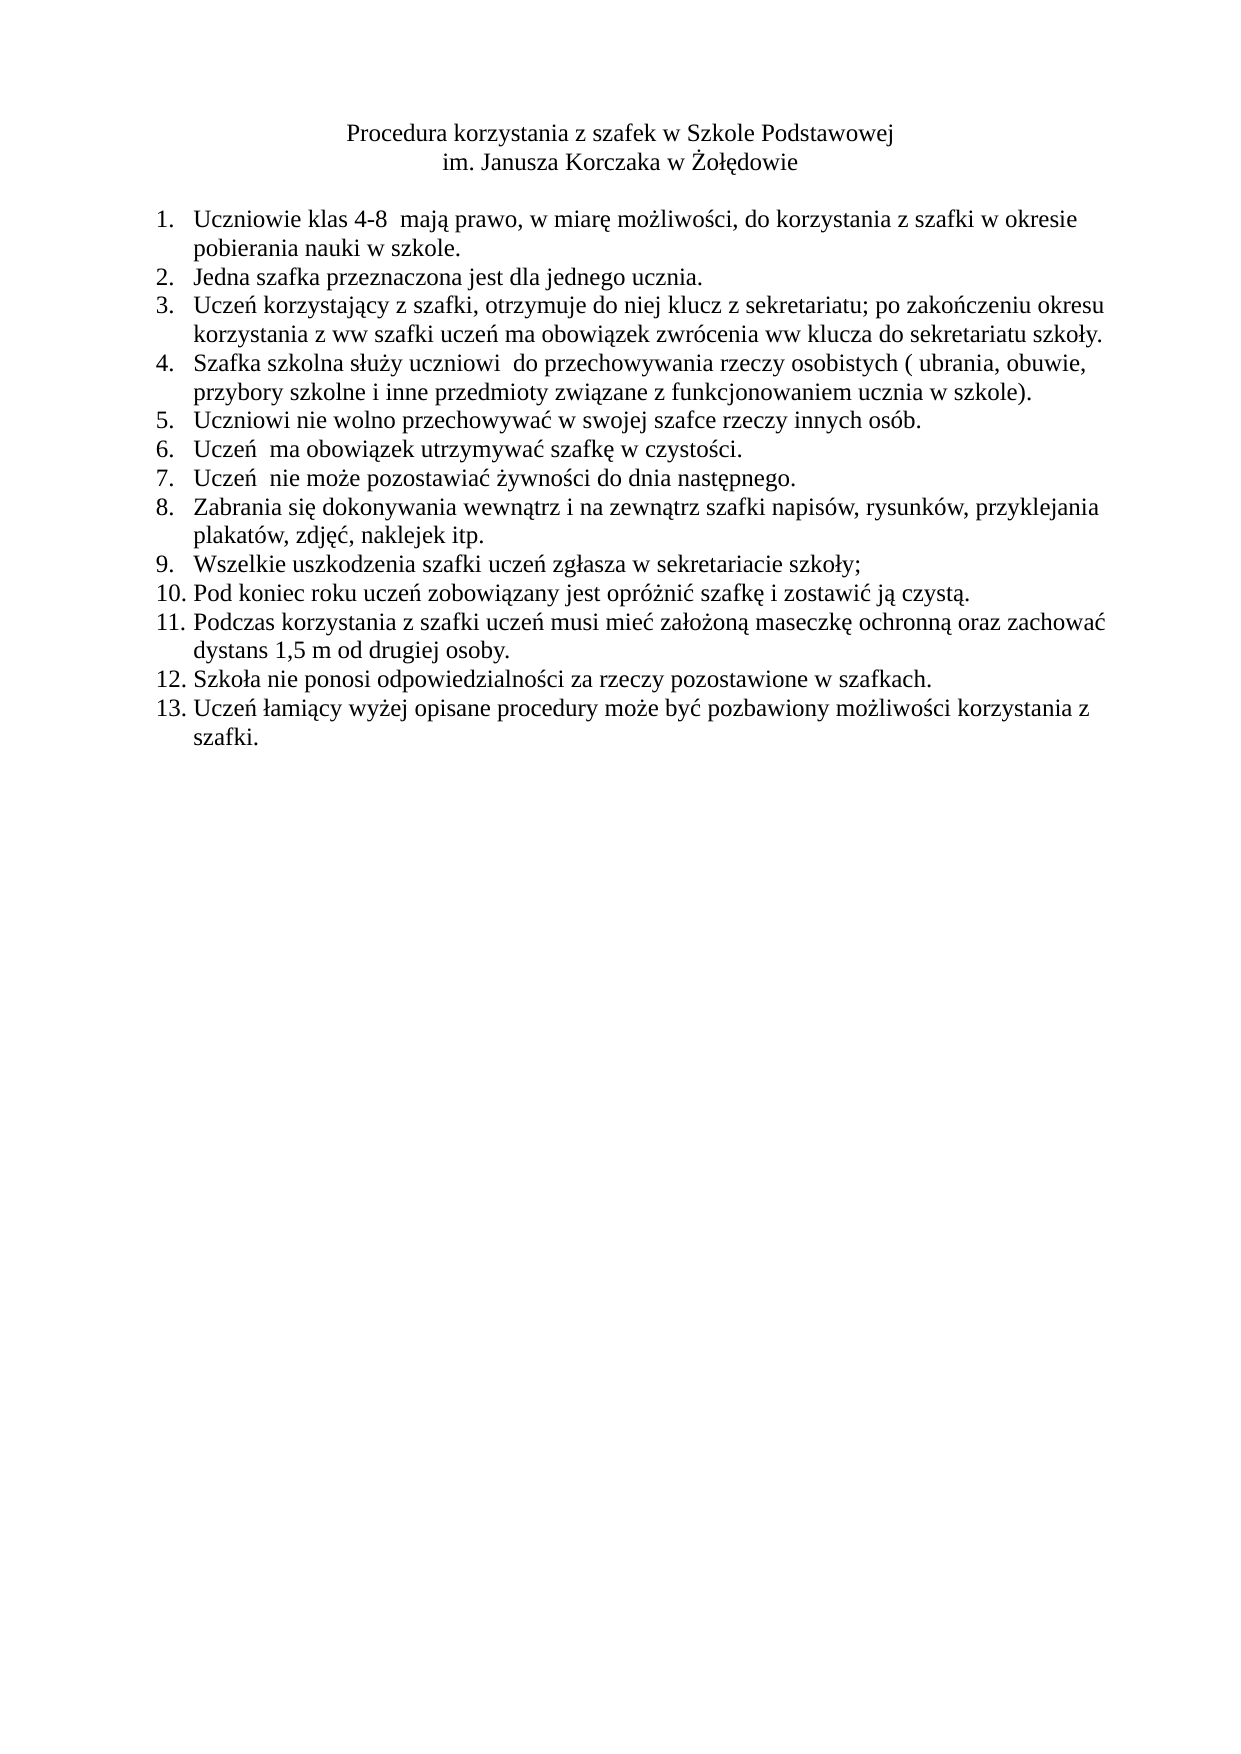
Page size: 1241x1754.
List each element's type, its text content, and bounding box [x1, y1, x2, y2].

list Podczas korzystania z szafki uczeń musi mieć założoną maseczkę ochronną oraz zachować dystans 1,5 m od drugiej osoby. [156, 607, 1122, 664]
list Pod koniec roku uczeń zobowiązany jest opróżnić szafkę i zostawić ją czystą. [156, 578, 1122, 607]
list Wszelkie uszkodzenia szafki uczeń zgłasza w sekretariacie szkoły; [156, 549, 1122, 578]
list Uczniowie klas 4-8 mają prawo, w miarę możliwości, do korzystania z szafki w okresie pobierania nauki w szkole. [156, 204, 1122, 262]
list Uczeń nie może pozostawiać żywności do dnia następnego. [156, 463, 1122, 492]
list Szkoła nie ponosi odpowiedzialności za rzeczy pozostawione w szafkach. [156, 664, 1122, 693]
list Jedna szafka przeznaczona jest dla jednego ucznia. [156, 262, 1122, 291]
list Uczniowi nie wolno przechowywać w swojej szafce rzeczy innych osób. [156, 406, 1122, 434]
list Zabrania się dokonywania wewnątrz i na zewnątrz szafki napisów, rysunków, przyklejania plakatów, zdjęć, naklejek itp. [156, 492, 1122, 549]
text im. Janusza Korczaka w Żołędowie [118, 147, 1122, 176]
list Uczeń korzystający z szafki, otrzymuje do niej klucz z sekretariatu; po zakończeniu okresu korzystania z ww szafki uczeń ma obowiązek zwrócenia ww klucza do sekretariatu szkoły. [156, 291, 1122, 348]
text Procedura korzystania z szafek w Szkole Podstawowej [118, 118, 1122, 147]
list Uczeń ma obowiązek utrzymywać szafkę w czystości. [156, 434, 1122, 463]
list Uczeń łamiący wyżej opisane procedury może być pozbawiony możliwości korzystania z szafki. [156, 693, 1122, 751]
list Szafka szkolna służy uczniowi do przechowywania rzeczy osobistych ( ubrania, obuwie, przybory szkolne i inne przedmioty związane z funkcjonowaniem ucznia w szkole). [156, 348, 1122, 406]
